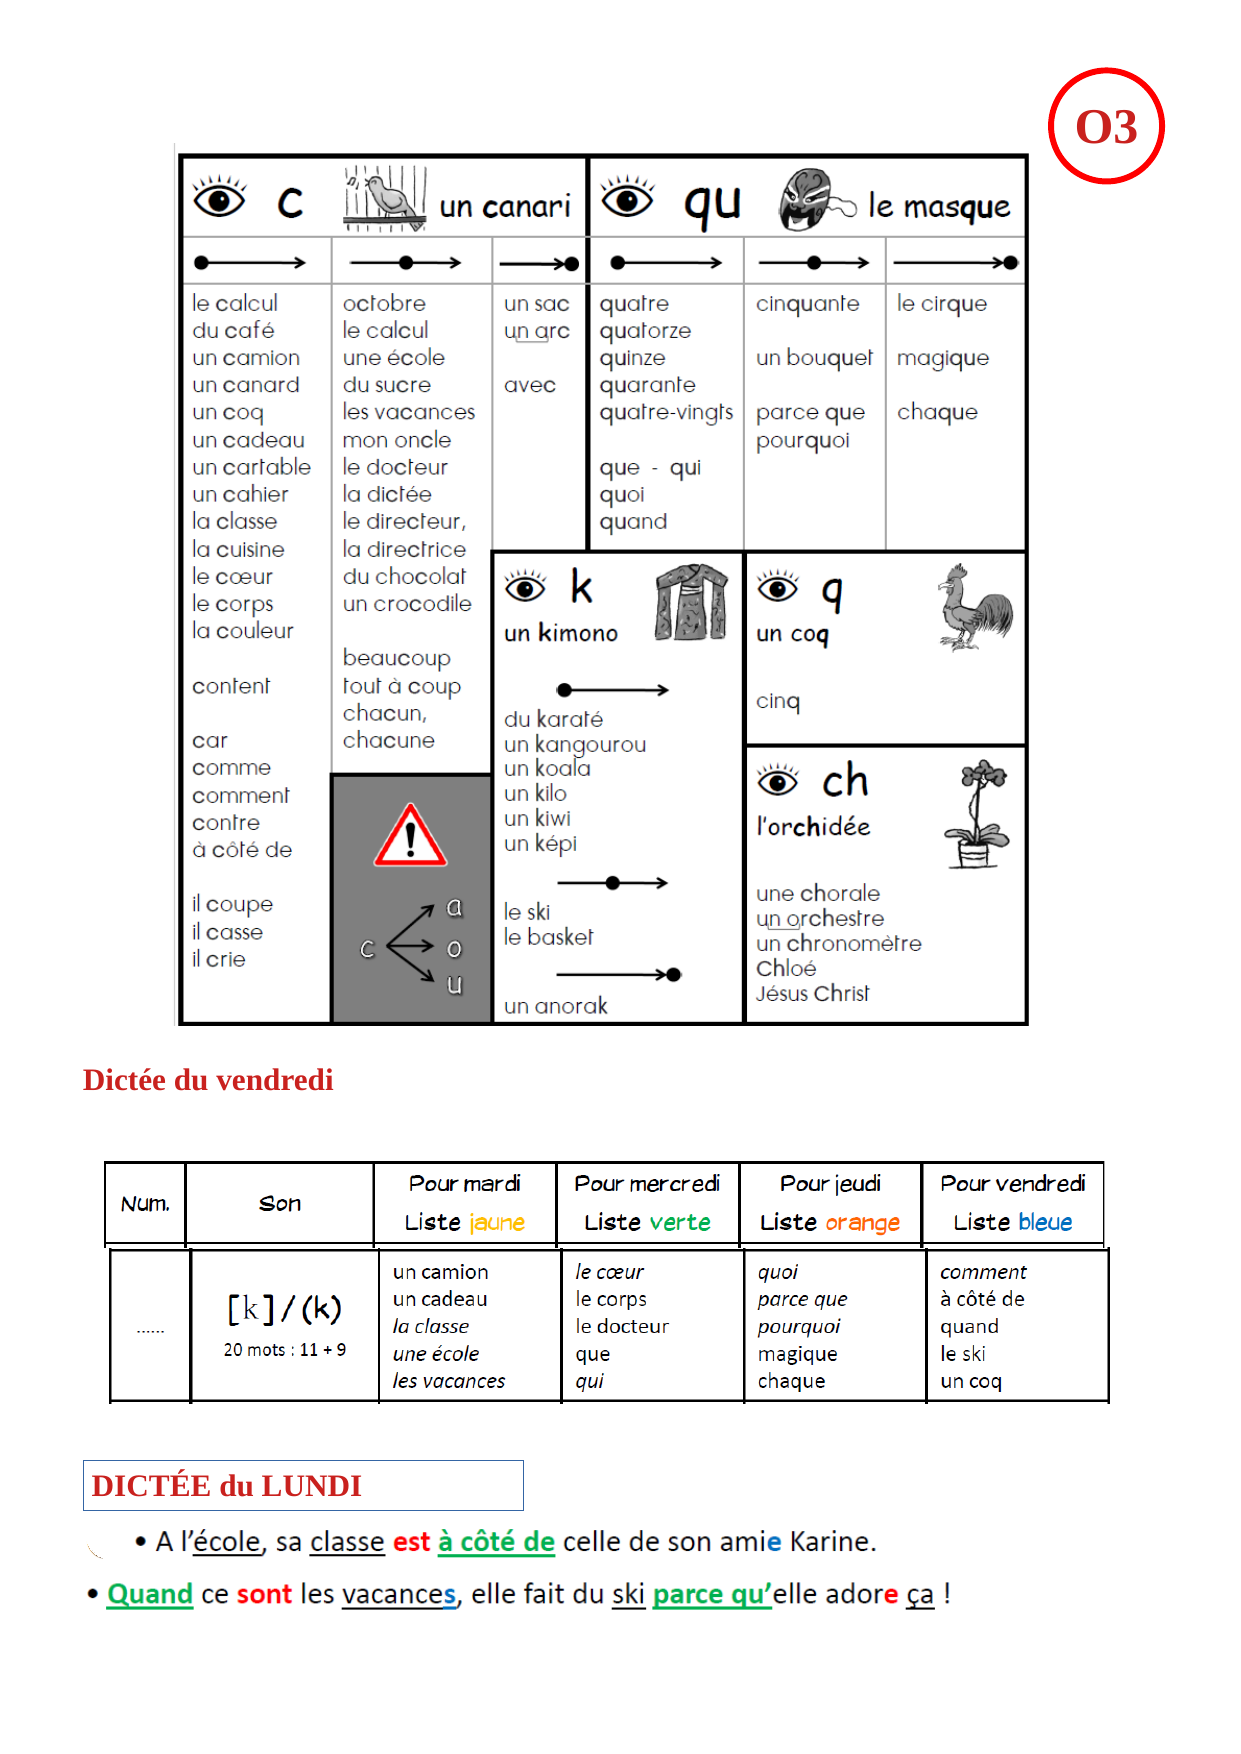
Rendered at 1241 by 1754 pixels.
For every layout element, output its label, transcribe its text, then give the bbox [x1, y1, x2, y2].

picture [172, 143, 1033, 1026]
text Dictée du vendredi [83, 1061, 1122, 1097]
picture [79, 1504, 961, 1618]
picture [100, 1155, 1112, 1404]
